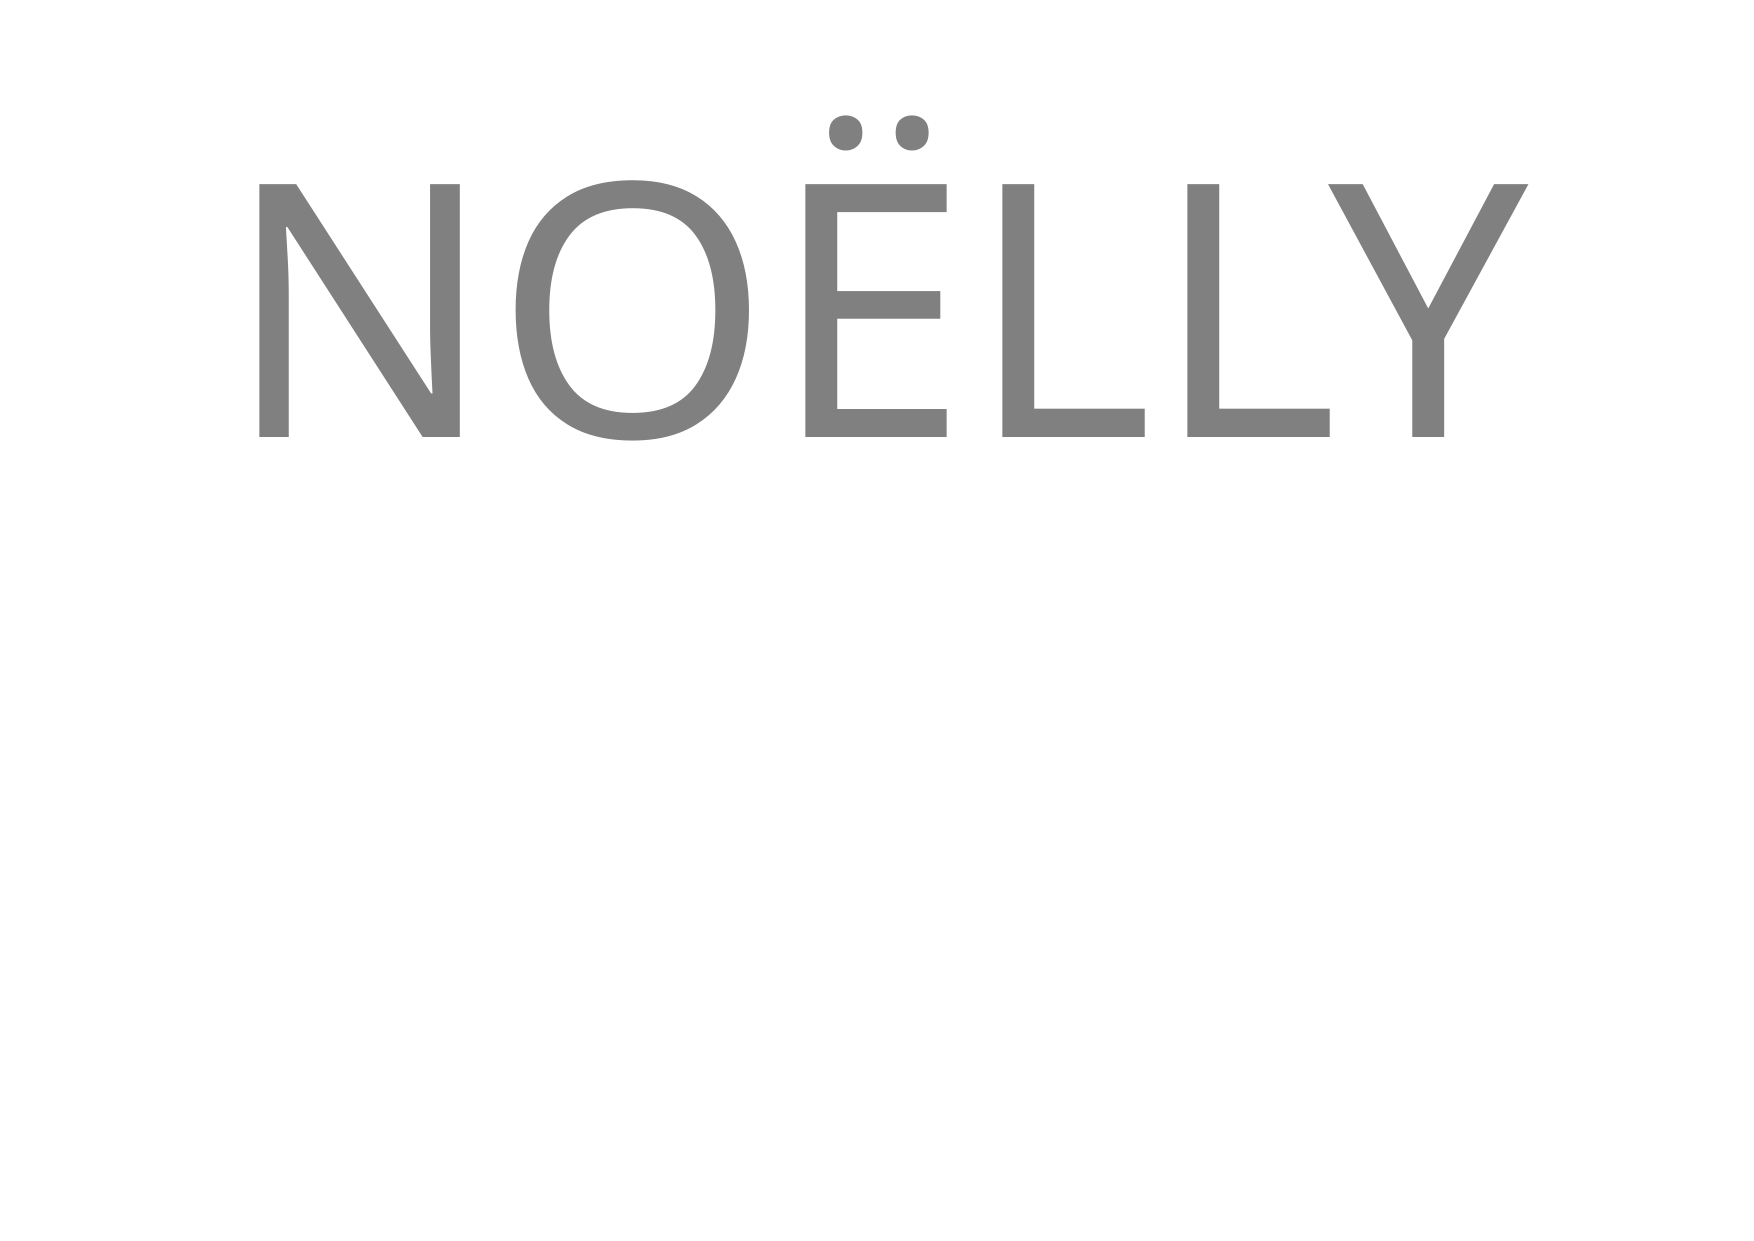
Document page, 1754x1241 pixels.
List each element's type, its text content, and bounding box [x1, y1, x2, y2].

text NOËLLY [59, 59, 1695, 541]
